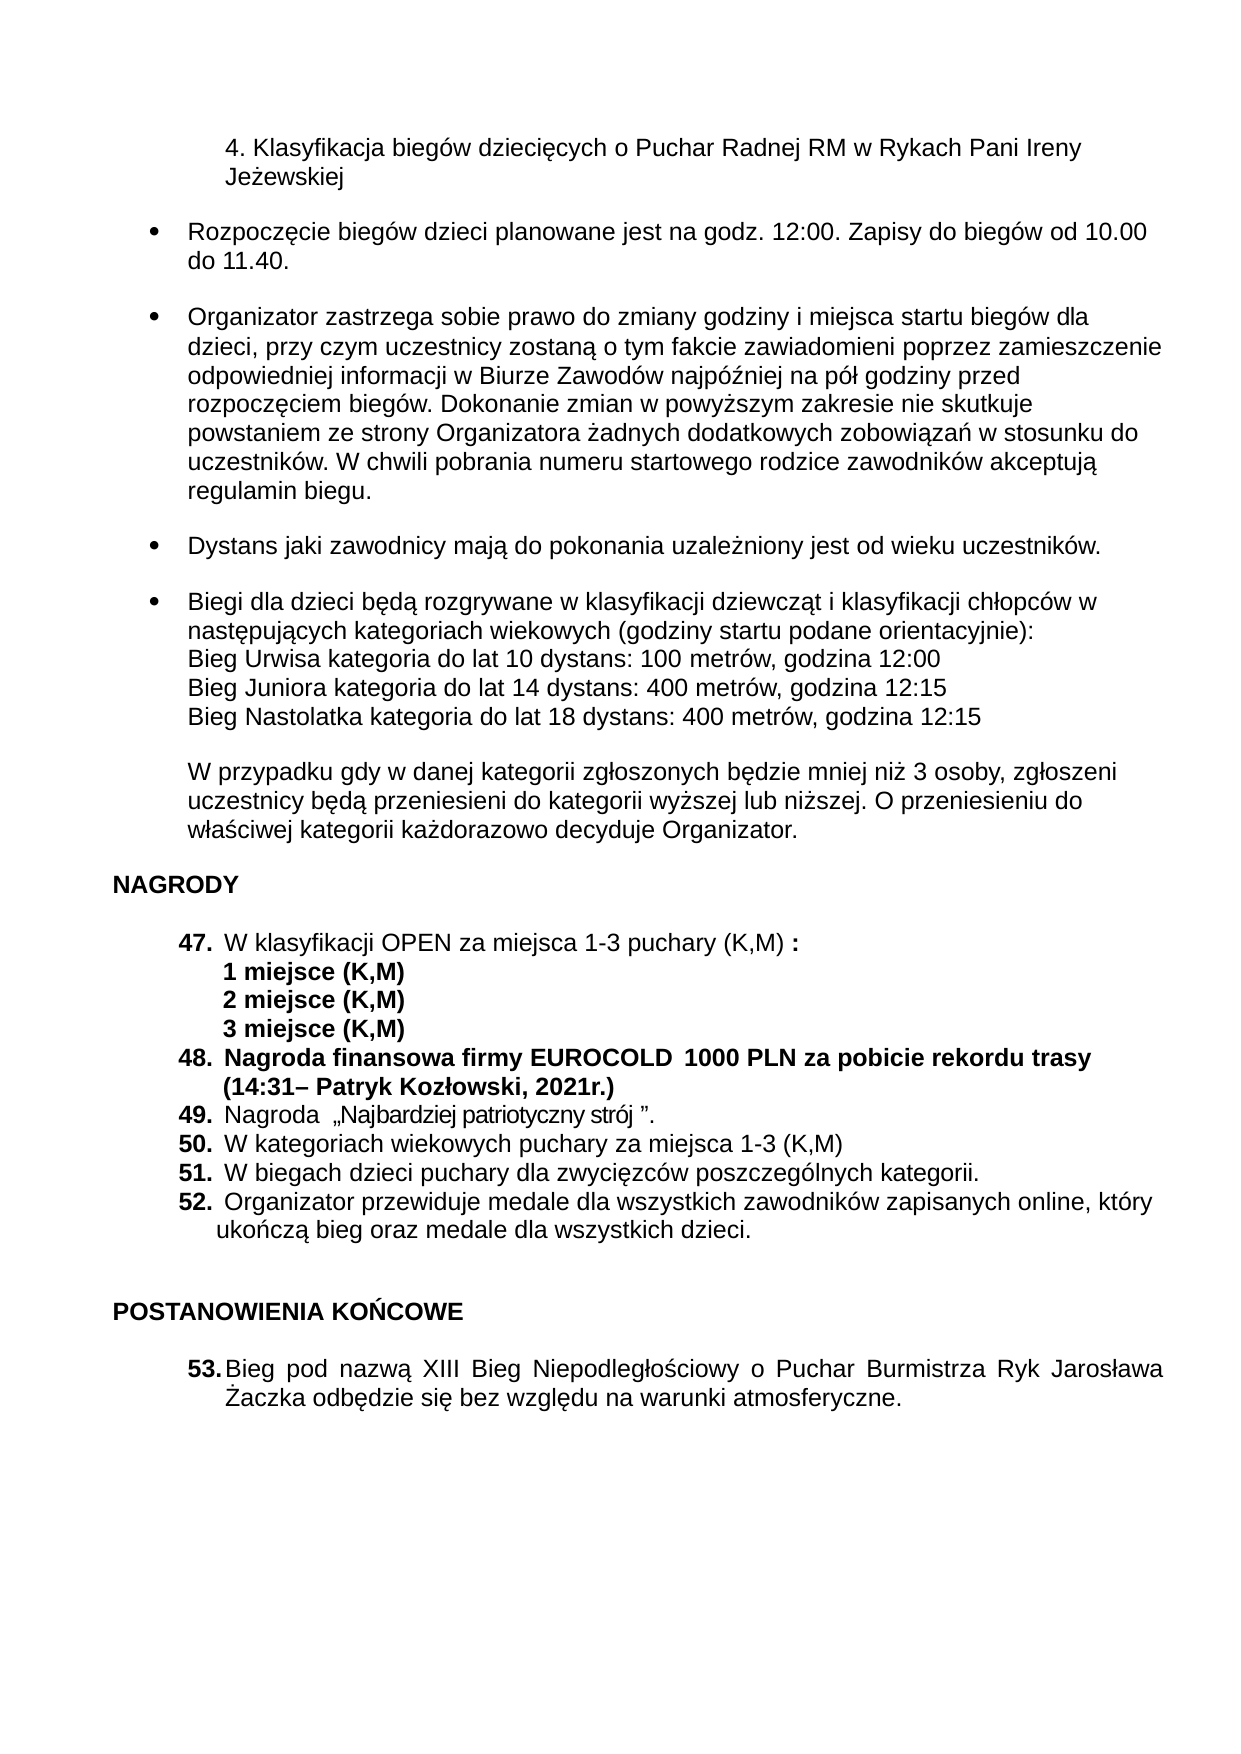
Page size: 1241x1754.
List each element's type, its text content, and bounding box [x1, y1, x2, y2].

text Bieg Nastolatka kategoria do lat 18 dystans: 400 metrów, godzina 12:15 [187, 702, 1178, 731]
list miejsce (K,M) [223, 1014, 1178, 1043]
list Nagroda „Najbardziej patriotyczny strój ”. [178, 1100, 1178, 1129]
list Nagroda finansowa firmy EUROCOLD 1000 PLN za pobicie rekordu trasy (14:31– Patryk Kozłowski, 2021r.) [178, 1043, 1094, 1100]
subtitle POSTANOWIENIA KOŃCOWE [112, 1297, 1178, 1325]
text W przypadku gdy w danej kategorii zgłoszonych będzie mniej niż 3 osoby, zgłoszeni uczestnicy będą przeniesieni do kategorii wyższej lub niższej. O przeniesieniu do właściwej kategorii każdorazowo decyduje Organizator. [187, 757, 1178, 843]
list W klasyfikacji OPEN za miejsca 1-3 puchary (K,M) : [178, 928, 1178, 956]
list 4. Klasyfikacja biegów dziecięcych o Puchar Radnej RM w Rykach Pani Ireny Jeżewskiej [225, 133, 1178, 190]
list Rozpoczęcie biegów dzieci planowane jest na godz. 12:00. Zapisy do biegów od 10.00 do 11.40. [150, 217, 1147, 275]
list Organizator przewiduje medale dla wszystkich zawodników zapisanych online, który ukończą bieg oraz medale dla wszystkich dzieci. [178, 1186, 1166, 1244]
list Dystans jaki zawodnicy mają do pokonania uzależniony jest od wieku uczestników. [150, 531, 1178, 560]
list W kategoriach wiekowych puchary za miejsca 1-3 (K,M) [178, 1129, 1178, 1158]
list Organizator zastrzega sobie prawo do zmiany godziny i miejsca startu biegów dla [150, 301, 1178, 332]
text dzieci, przy czym uczestnicy zostaną o tym fakcie zawiadomieni poprzez zamieszczenie odpowiedniej informacji w Biurze Zawodów najpóźniej na pół godziny przed rozpoczęciem biegów. Dokonanie zmian w powyższym zakresie nie skutkuje powstaniem ze strony Organizatora żadnych dodatkowych zobowiązań w stosunku do uczestników. W chwili pobrania numeru startowego rodzice zawodników akceptują regulamin biegu. [187, 332, 1165, 504]
list Biegi dla dzieci będą rozgrywane w klasyfikacji dziewcząt i klasyfikacji chłopców w następujących kategoriach wiekowych (godziny startu podane orientacyjnie): [150, 587, 1097, 644]
subtitle NAGRODY [112, 870, 1178, 899]
text Bieg Urwisa kategoria do lat 10 dystans: 100 metrów, godzina 12:00 Bieg Juniora kategoria do lat 14 dystans: 400 metrów, godzina 12:15 [187, 644, 963, 702]
list miejsce (K,M) [223, 985, 1178, 1014]
list W biegach dzieci puchary dla zwycięzców poszczególnych kategorii. [178, 1158, 1178, 1186]
list miejsce (K,M) [223, 956, 1178, 985]
list Bieg pod nazwą XIII Bieg Niepodległościowy o Puchar Burmistrza Ryk Jarosława Żaczka odbędzie się bez względu na warunki atmosferyczne. [187, 1354, 1166, 1412]
